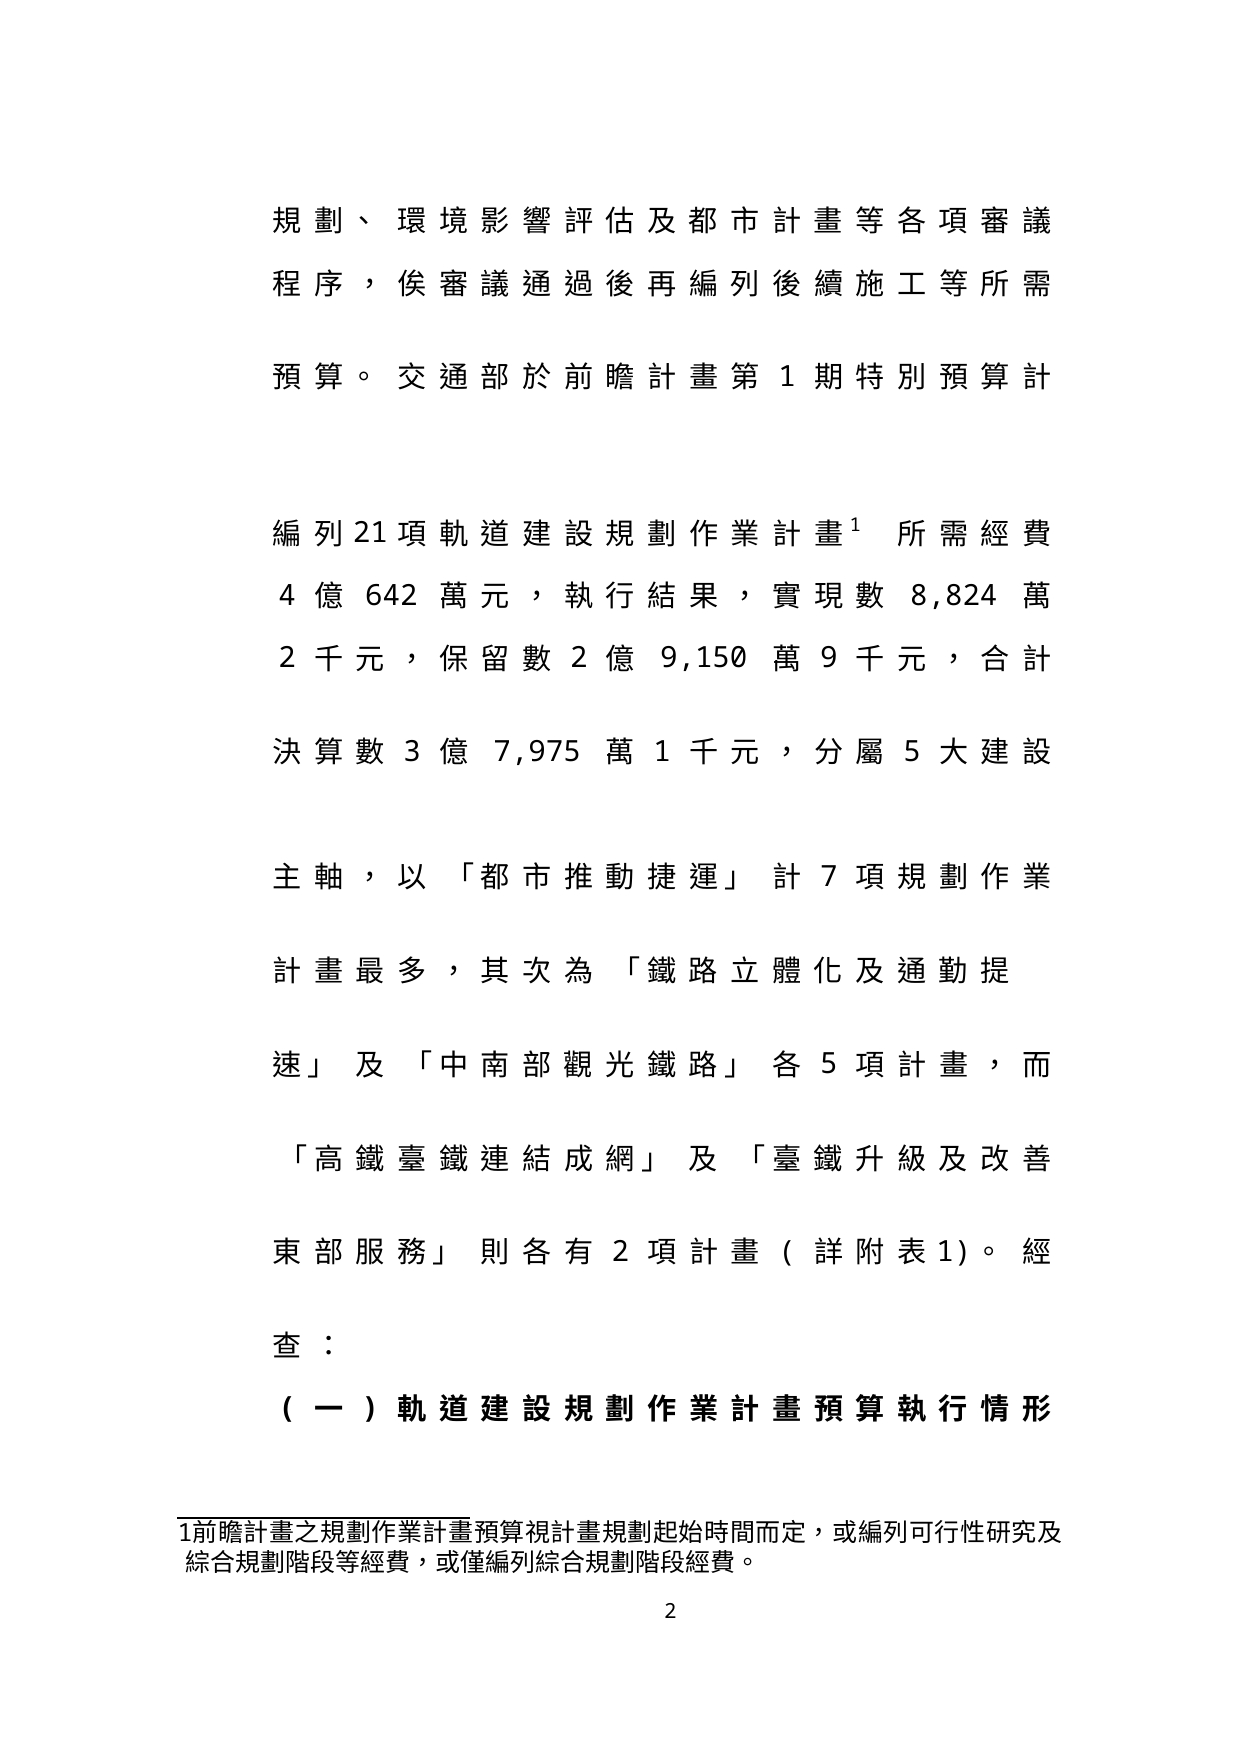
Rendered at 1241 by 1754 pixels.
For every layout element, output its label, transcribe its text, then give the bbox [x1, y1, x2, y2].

text 前瞻計畫之規劃作業計畫預算視計畫規劃起始時間而定，或編列可行性研究及綜合規劃階段等經費，或僅編列綜合規劃階段經費。 [177, 1518, 1063, 1577]
text (一)軌道建設規劃作業計畫預算執行情形 [242, 1365, 1058, 1427]
text 規劃、環境影響評估及都市計畫等各項審議程序，俟審議通過後再編列後續施工等所需預算。交通部於前瞻計畫第1期特別預算計編列21項軌道建設規劃作業計畫所需經費4億642萬元，執行結果，實現數8,824萬2千元，保留數2億9,150萬9千元，合計決算數3億7,975萬1千元，分屬5大建設主軸，以「都市推動捷運」計7項規劃作業計畫最多，其次為「鐵路立體化及通勤提速」及「中南部觀光鐵路」各5項計畫，而「高鐵臺鐵連結成網」及「臺鐵升級及改善東部服務」則各有2項計畫(詳附表1)。經查： [242, 177, 1058, 1365]
